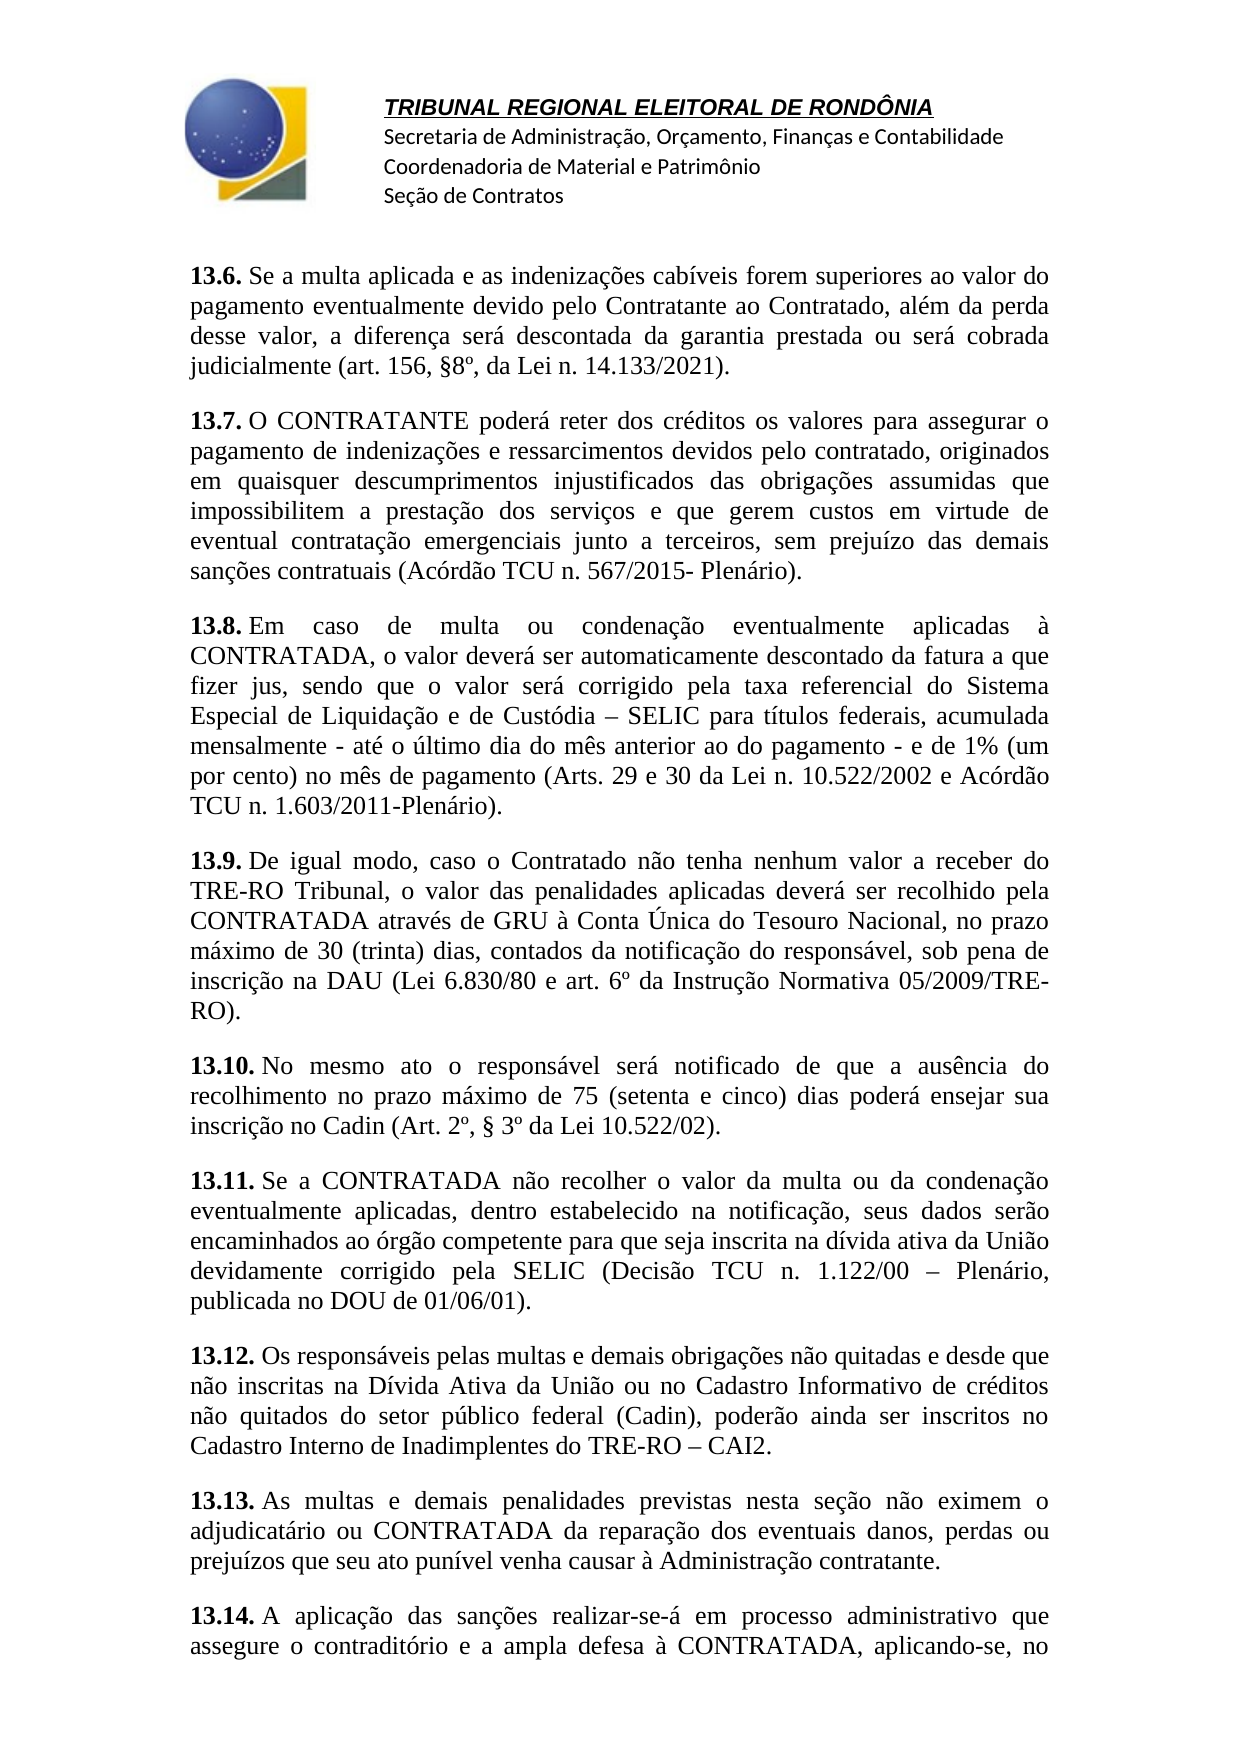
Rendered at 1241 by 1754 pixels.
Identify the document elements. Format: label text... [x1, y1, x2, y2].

text 13.11. Se a CONTRATADA não recolher o valor da multa ou da condenação eventualmente aplicadas, dentro estabelecido na notificação, seus dados serão encaminhados ao órgão competente para que seja inscrita na dívida ativa da União devidamente corrigido pela SELIC (Decisão TCU n. 1.122/00 – Plenário, publicada no DOU de 01/06/01). [190, 1165, 1051, 1315]
text 13.12. Os responsáveis pelas multas e demais obrigações não quitadas e desde que não inscritas na Dívida Ativa da União ou no Cadastro Informativo de créditos não quitados do setor público federal (Cadin), poderão ainda ser inscritos no Cadastro Interno de Inadimplentes do TRE-RO – CAI2. [190, 1340, 1051, 1460]
text 13.8. Em caso de multa ou condenação eventualmente aplicadas à CONTRATADA, o valor deverá ser automaticamente descontado da fatura a que fizer jus, sendo que o valor será corrigido pela taxa referencial do Sistema Especial de Liquidação e de Custódia – SELIC para títulos federais, acumulada mensalmente - até o último dia do mês anterior ao do pagamento - e de 1% (um por cento) no mês de pagamento (Arts. 29 e 30 da Lei n. 10.522/2002 e Acórdão TCU n. 1.603/2011-Plenário). [190, 610, 1051, 820]
text 13.10. No mesmo ato o responsável será notificado de que a ausência do recolhimento no prazo máximo de 75 (setenta e cinco) dias poderá ensejar sua inscrição no Cadin (Art. 2º, § 3º da Lei 10.522/02). [190, 1050, 1051, 1140]
text 13.14. A aplicação das sanções realizar-se-á em processo administrativo que assegure o contraditório e a ampla defesa à CONTRATADA, aplicando-se, no [190, 1600, 1051, 1660]
text 13.7. O CONTRATANTE poderá reter dos créditos os valores para assegurar o pagamento de indenizações e ressarcimentos devidos pelo contratado, originados em quaisquer descumprimentos injustificados das obrigações assumidas que impossibilitem a prestação dos serviços e que gerem custos em virtude de eventual contratação emergenciais junto a terceiros, sem prejuízo das demais sanções contratuais (Acórdão TCU n. 567/2015- Plenário). [190, 405, 1051, 585]
text 13.9. De igual modo, caso o Contratado não tenha nenhum valor a receber do TRE-RO Tribunal, o valor das penalidades aplicadas deverá ser recolhido pela CONTRATADA através de GRU à Conta Única do Tesouro Nacional, no prazo máximo de 30 (trinta) dias, contados da notificação do responsável, sob pena de inscrição na DAU (Lei 6.830/80 e art. 6º da Instrução Normativa 05/2009/TRE-RO). [190, 845, 1051, 1025]
text 13.6. Se a multa aplicada e as indenizações cabíveis forem superiores ao valor do pagamento eventualmente devido pelo Contratante ao Contratado, além da perda desse valor, a diferença será descontada da garantia prestada ou será cobrada judicialmente (art. 156, §8º, da Lei n. 14.133/2021). [190, 260, 1051, 380]
text 13.13. As multas e demais penalidades previstas nesta seção não eximem o adjudicatário ou CONTRATADA da reparação dos eventuais danos, perdas ou prejuízos que seu ato punível venha causar à Administração contratante. [190, 1485, 1051, 1575]
